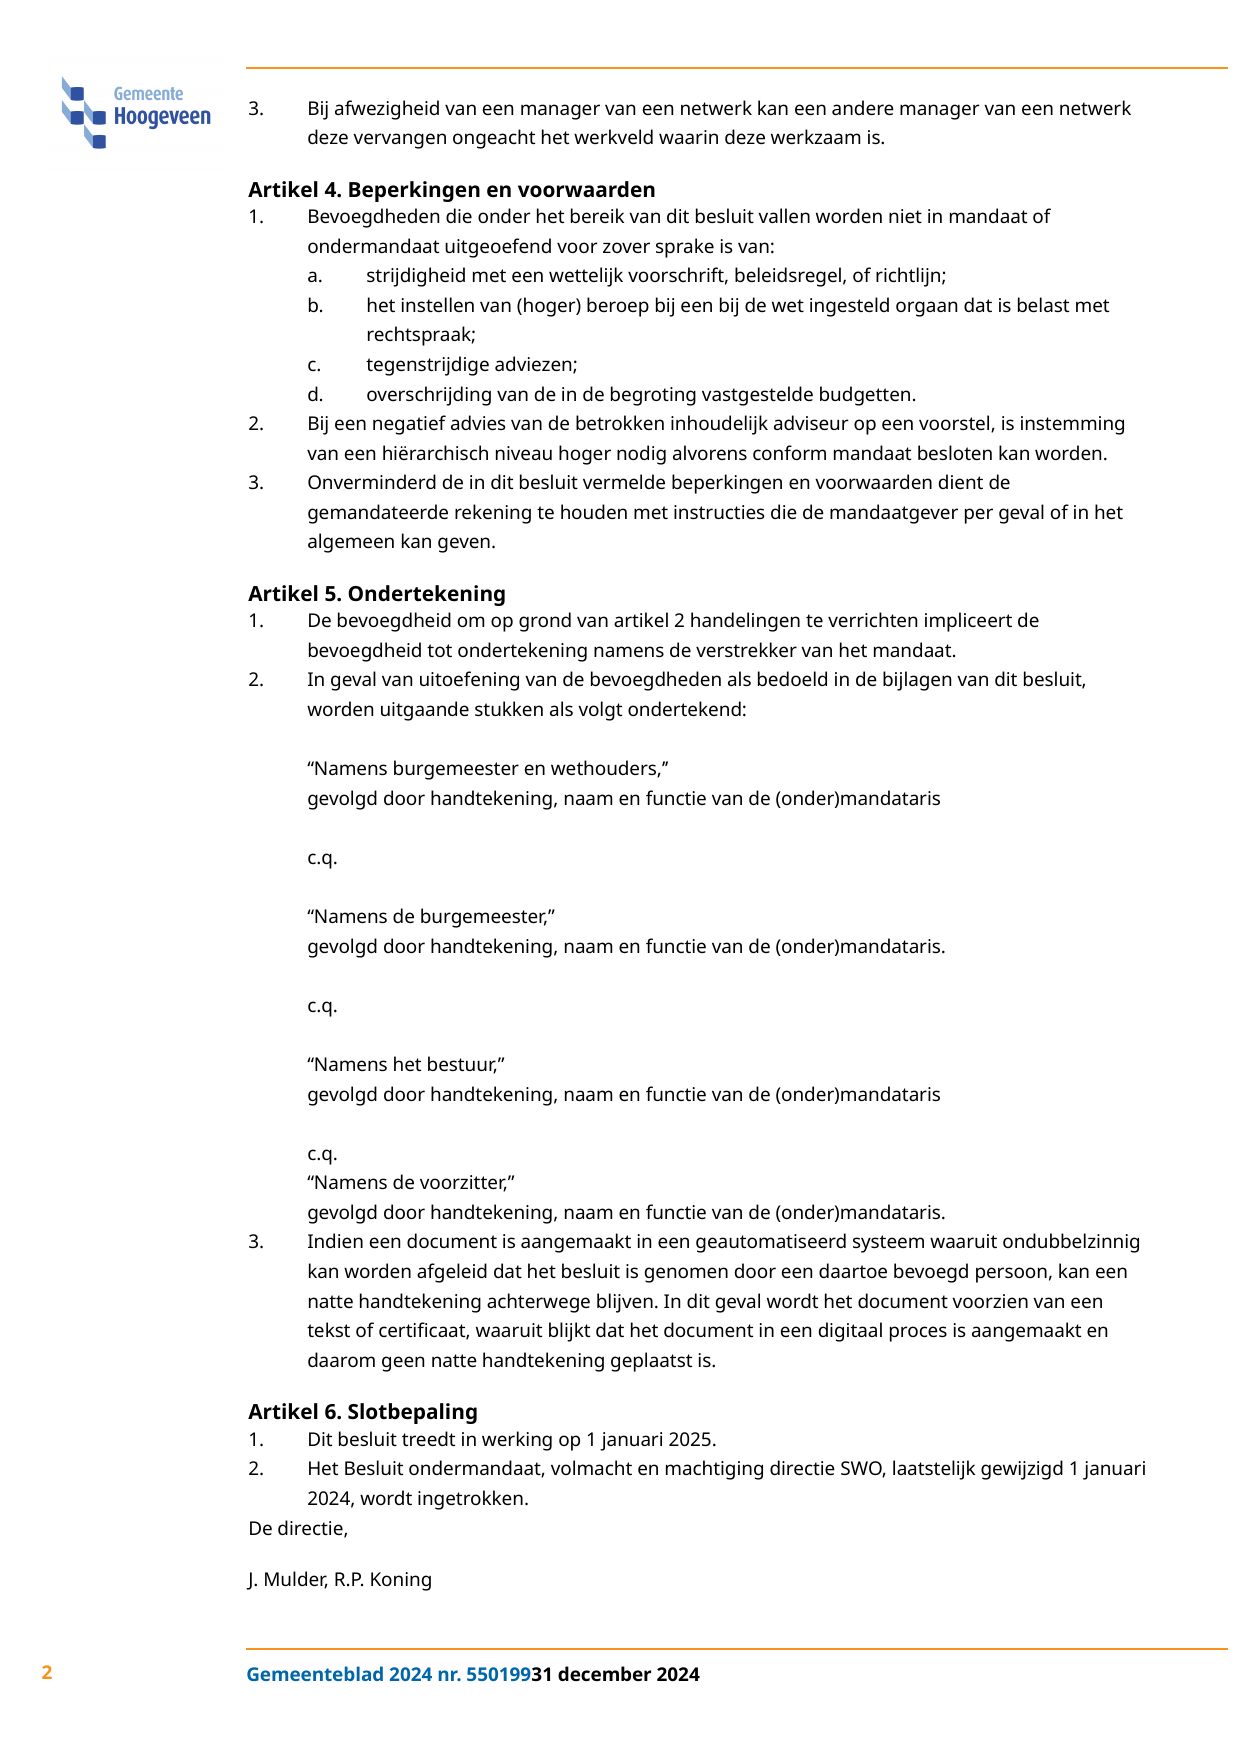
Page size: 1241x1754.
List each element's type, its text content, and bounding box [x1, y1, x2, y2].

list Het Besluit ondermandaat, volmacht en machtiging directie SWO, laatstelijk gewijzigd 1 januari 2024, wordt ingetrokken. [248, 1456, 1152, 1511]
text Artikel 5. Ondertekening [248, 579, 1152, 607]
list overschrijding van de in de begroting vastgestelde budgetten. [307, 381, 1152, 406]
list gevolgd door handtekening, naam en functie van de (onder)mandataris. [248, 1199, 1152, 1225]
list het instellen van (hoger) beroep bij een bij de wet ingesteld orgaan dat is belast met rechtspraak; [307, 292, 1152, 347]
list gevolgd door handtekening, naam en functie van de (onder)mandataris [248, 1081, 1152, 1107]
list “Namens de voorzitter,” [248, 1169, 1152, 1195]
list “Namens burgemeester en wethouders,’’ [248, 755, 1152, 781]
list “Namens de burgemeester,” [248, 903, 1152, 929]
list Onverminderd de in dit besluit vermelde beperkingen en voorwaarden dient de gemandateerde rekening te houden met instructies die de mandaatgever per geval of in het algemeen kan geven. [248, 469, 1152, 554]
list gevolgd door handtekening, naam en functie van de (onder)mandataris. [248, 933, 1152, 959]
list Dit besluit treedt in werking op 1 januari 2025. [248, 1426, 1152, 1452]
list c.q. [248, 844, 1152, 870]
list Bij afwezigheid van een manager van een netwerk kan een andere manager van een netwerk deze vervangen ongeacht het werkveld waarin deze werkzaam is. [248, 95, 1152, 150]
picture [41, 47, 231, 172]
text Artikel 4. Beperkingen en voorwaarden [248, 175, 1152, 203]
list “Namens het bestuur,” [248, 1051, 1152, 1077]
text Artikel 6. Slotbepaling [248, 1397, 1152, 1426]
list c.q. [248, 992, 1152, 1018]
list Bij een negatief advies van de betrokken inhoudelijk adviseur op een voorstel, is instemming van een hiërarchisch niveau hoger nodig alvorens conform mandaat besloten kan worden. [248, 410, 1152, 466]
list tegenstrijdige adviezen; [307, 351, 1152, 377]
list strijdigheid met een wettelijk voorschrift, beleidsregel, of richtlijn; [307, 262, 1152, 288]
list Indien een document is aangemaakt in een geautomatiseerd systeem waaruit ondubbelzinnig kan worden afgeleid dat het besluit is genomen door een daartoe bevoegd persoon, kan een natte handtekening achterwege blijven. In dit geval wordt het document voorzien van een tekst of certificaat, waaruit blijkt dat het document in een digitaal proces is aangemaakt en daarom geen natte handtekening geplaatst is. [248, 1229, 1152, 1373]
list De bevoegdheid om op grond van artikel 2 handelingen te verrichten impliceert de bevoegdheid tot ondertekening namens de verstrekker van het mandaat. [248, 607, 1152, 663]
list In geval van uitoefening van de bevoegdheden als bedoeld in de bijlagen van dit besluit, worden uitgaande stukken als volgt ondertekend: [248, 667, 1152, 722]
list gevolgd door handtekening, naam en functie van de (onder)mandataris [248, 785, 1152, 811]
text De directie, [248, 1515, 1152, 1540]
text J. Mulder, R.P. Koning [248, 1566, 1152, 1592]
list Bevoegdheden die onder het bereik van dit besluit vallen worden niet in mandaat of ondermandaat uitgeoefend voor zover sprake is van: [248, 203, 1152, 258]
list c.q. [248, 1140, 1152, 1166]
